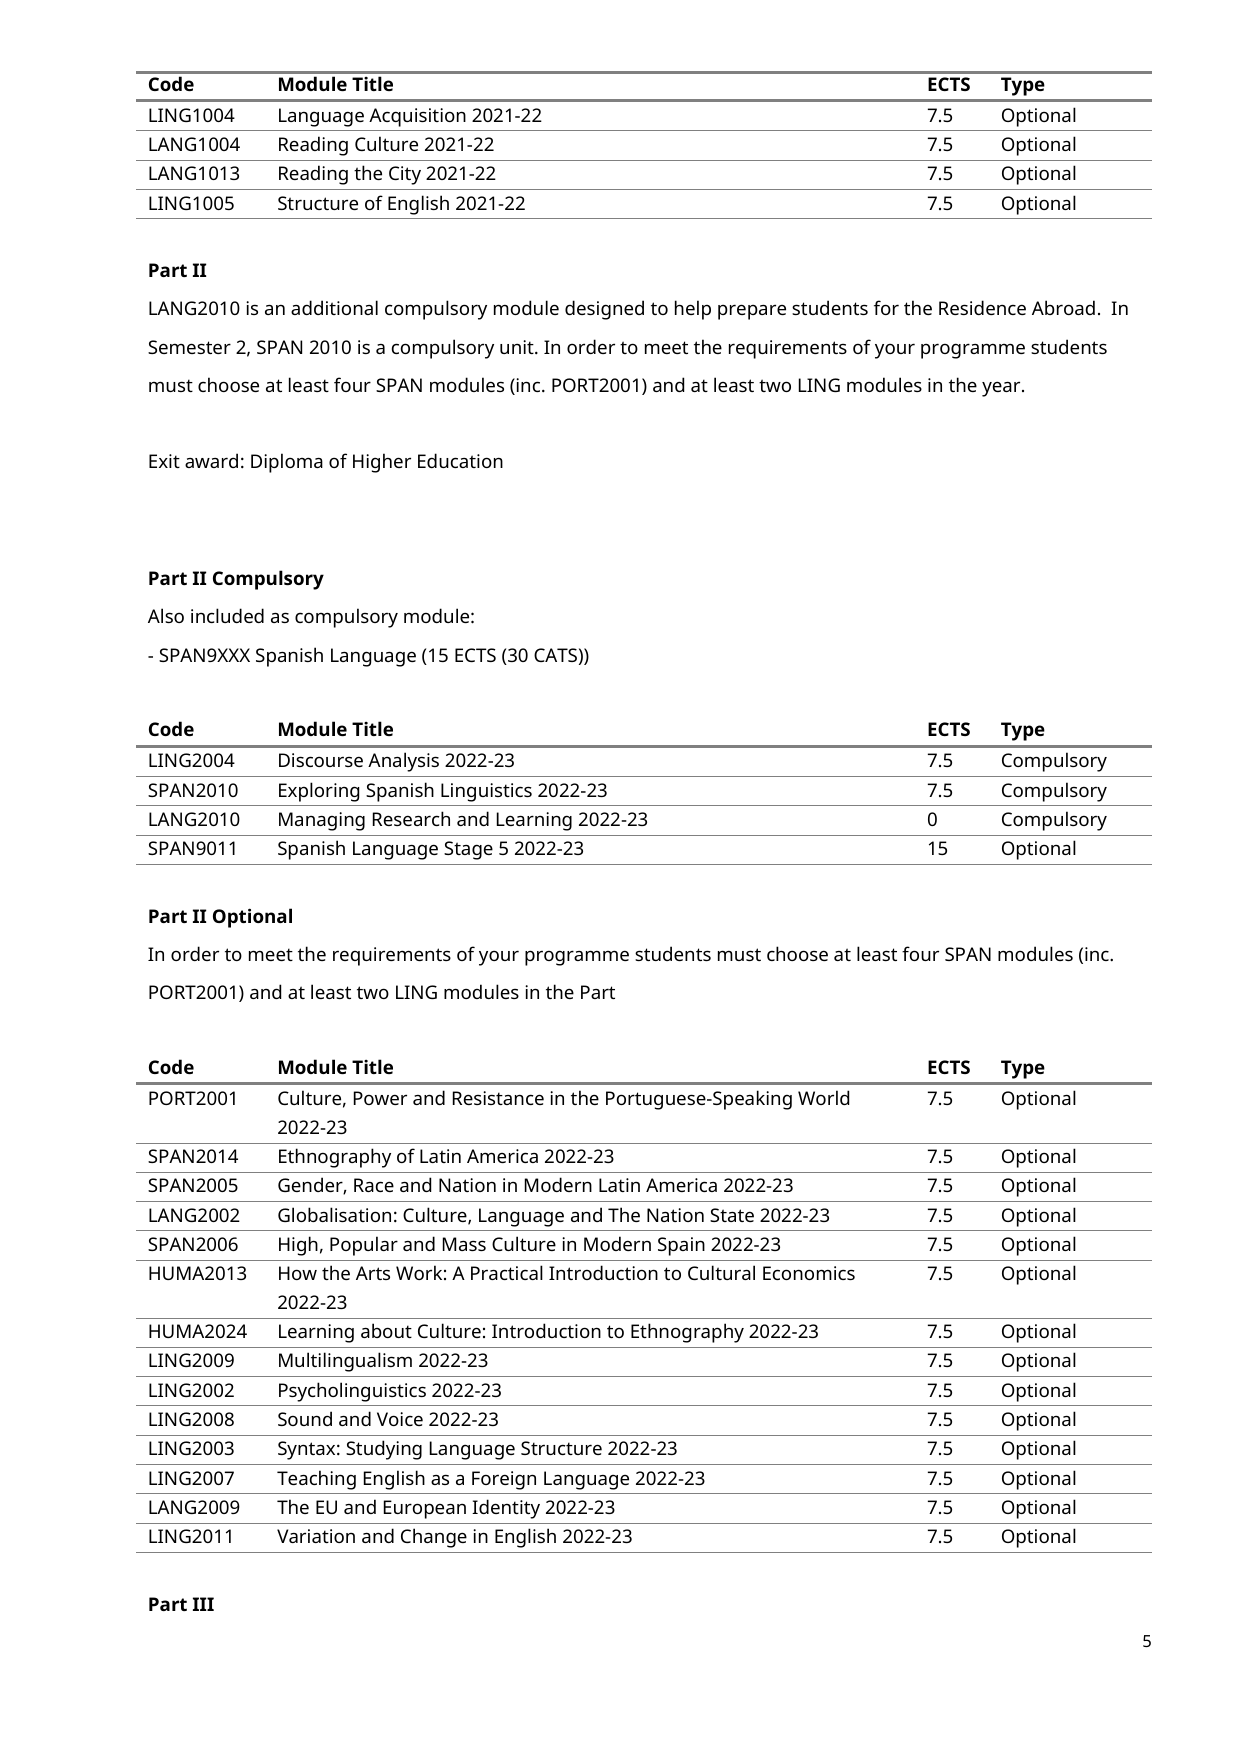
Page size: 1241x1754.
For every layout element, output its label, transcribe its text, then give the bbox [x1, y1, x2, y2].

table_cell 7.5 [916, 1085, 989, 1142]
table_cell 7.5 [916, 1524, 989, 1552]
table_cell Code [136, 716, 266, 745]
table_cell LING1004 [136, 102, 266, 130]
table_cell High, Popular and Mass Culture in Modern Spain 2022-23 [266, 1231, 916, 1259]
table_cell 7.5 [916, 1202, 989, 1230]
table_cell Optional [989, 102, 1152, 130]
table_cell Optional [989, 836, 1152, 864]
table_cell Teaching English as a Foreign Language 2022-23 [266, 1465, 916, 1493]
table_cell Multilingualism 2022-23 [266, 1348, 916, 1376]
table_cell SPAN2010 [136, 777, 266, 805]
table_cell SPAN2014 [136, 1144, 266, 1172]
table_cell 7.5 [916, 748, 989, 776]
table_cell LING2003 [136, 1436, 266, 1464]
table_cell 7.5 [916, 777, 989, 805]
table_cell Optional [989, 131, 1152, 160]
table_cell LANG1004 [136, 131, 266, 160]
table_cell LING2007 [136, 1465, 266, 1493]
table_cell Language Acquisition 2021-22 [266, 102, 916, 130]
table_cell Optional [989, 1465, 1152, 1493]
table_cell LING2002 [136, 1377, 266, 1405]
table_cell Optional [989, 1494, 1152, 1522]
table_cell Exploring Spanish Linguistics 2022-23 [266, 777, 916, 805]
table_cell HUMA2024 [136, 1319, 266, 1347]
table_cell Compulsory [989, 806, 1152, 834]
table_cell PORT2001 [136, 1085, 266, 1142]
table_cell Code [136, 74, 266, 99]
table_cell 7.5 [916, 1319, 989, 1347]
table_cell LANG2009 [136, 1494, 266, 1522]
table_cell Managing Research and Learning 2022-23 [266, 806, 916, 834]
table_cell LING2004 [136, 748, 266, 776]
table_cell Variation and Change in English 2022-23 [266, 1524, 916, 1552]
table_cell Optional [989, 1231, 1152, 1259]
table_cell Optional [989, 1406, 1152, 1434]
table_cell Part III [136, 1553, 1152, 1627]
table_cell Module Title [266, 74, 916, 99]
table_cell HUMA2013 [136, 1261, 266, 1317]
table_cell Optional [989, 1377, 1152, 1405]
table_cell Type [989, 716, 1152, 745]
table_cell LING2008 [136, 1406, 266, 1434]
table_cell Optional [989, 1319, 1152, 1347]
table_cell Optional [989, 1202, 1152, 1230]
table_cell Optional [989, 1144, 1152, 1172]
table_cell Module Title [266, 716, 916, 745]
table_cell Part II Compulsory Also included as compulsory module: - SPAN9XXX Spanish Language (15 ECTS (30 CATS)) [136, 527, 1152, 716]
table_cell Type [989, 1054, 1152, 1082]
table_cell LING2009 [136, 1348, 266, 1376]
table_cell Compulsory [989, 777, 1152, 805]
table_cell 7.5 [916, 1173, 989, 1201]
table_cell 7.5 [916, 161, 989, 189]
table_cell 7.5 [916, 102, 989, 130]
table_cell Optional [989, 1436, 1152, 1464]
table_cell Discourse Analysis 2022-23 [266, 748, 916, 776]
table_cell 7.5 [916, 1436, 989, 1464]
table_cell Ethnography of Latin America 2022-23 [266, 1144, 916, 1172]
table_cell LANG1013 [136, 161, 266, 189]
table_cell Globalisation: Culture, Language and The Nation State 2022-23 [266, 1202, 916, 1230]
table_cell Optional [989, 1173, 1152, 1201]
table_cell Optional [989, 1085, 1152, 1142]
table_cell 7.5 [916, 131, 989, 160]
table_cell LANG2010 [136, 806, 266, 834]
table_cell Part II Optional In order to meet the requirements of your programme students must choose at least four SPAN modules (inc. PORT2001) and at least two LING modules in the Part [136, 865, 1152, 1054]
table_cell ECTS [916, 716, 989, 745]
table_cell The EU and European Identity 2022-23 [266, 1494, 916, 1522]
table_cell Module Title [266, 1054, 916, 1082]
table_cell Learning about Culture: Introduction to Ethnography 2022-23 [266, 1319, 916, 1347]
table_cell Optional [989, 190, 1152, 218]
table_cell Psycholinguistics 2022-23 [266, 1377, 916, 1405]
table_cell 7.5 [916, 1377, 989, 1405]
table_cell SPAN9011 [136, 836, 266, 864]
table_cell 7.5 [916, 190, 989, 218]
table_cell 7.5 [916, 1406, 989, 1434]
table_cell Part II LANG2010 is an additional compulsory module designed to help prepare students for the Residence Abroad. In Semester 2, SPAN 2010 is a compulsory unit. In order to meet the requirements of your programme students must choose at least four SPAN modules (inc. PORT2001) and at least two LING modules in the year. Exit award: Diploma of Higher Education [136, 219, 1152, 527]
table_cell ECTS [916, 1054, 989, 1082]
table_cell 7.5 [916, 1261, 989, 1317]
table_cell Sound and Voice 2022-23 [266, 1406, 916, 1434]
table_cell Code [136, 1054, 266, 1082]
table_cell 7.5 [916, 1144, 989, 1172]
table_cell Spanish Language Stage 5 2022-23 [266, 836, 916, 864]
table_cell ECTS [916, 74, 989, 99]
table_cell 7.5 [916, 1465, 989, 1493]
table_cell Optional [989, 1261, 1152, 1317]
table_cell Structure of English 2021-22 [266, 190, 916, 218]
table_cell Optional [989, 1524, 1152, 1552]
table_cell LANG2002 [136, 1202, 266, 1230]
table_cell Type [989, 74, 1152, 99]
table_cell LING1005 [136, 190, 266, 218]
table_cell Optional [989, 161, 1152, 189]
table_cell SPAN2006 [136, 1231, 266, 1259]
table_cell Reading Culture 2021-22 [266, 131, 916, 160]
table_cell 7.5 [916, 1231, 989, 1259]
table_cell 7.5 [916, 1494, 989, 1522]
table_cell Culture, Power and Resistance in the Portuguese-Speaking World 2022-23 [266, 1085, 916, 1142]
table_cell LING2011 [136, 1524, 266, 1552]
table_cell How the Arts Work: A Practical Introduction to Cultural Economics 2022-23 [266, 1261, 916, 1317]
table_cell Compulsory [989, 748, 1152, 776]
table_cell Optional [989, 1348, 1152, 1376]
table_cell SPAN2005 [136, 1173, 266, 1201]
table_cell Reading the City 2021-22 [266, 161, 916, 189]
table_cell Gender, Race and Nation in Modern Latin America 2022-23 [266, 1173, 916, 1201]
table_cell 7.5 [916, 1348, 989, 1376]
table_cell 0 [916, 806, 989, 834]
table_cell 15 [916, 836, 989, 864]
table_cell Syntax: Studying Language Structure 2022-23 [266, 1436, 916, 1464]
